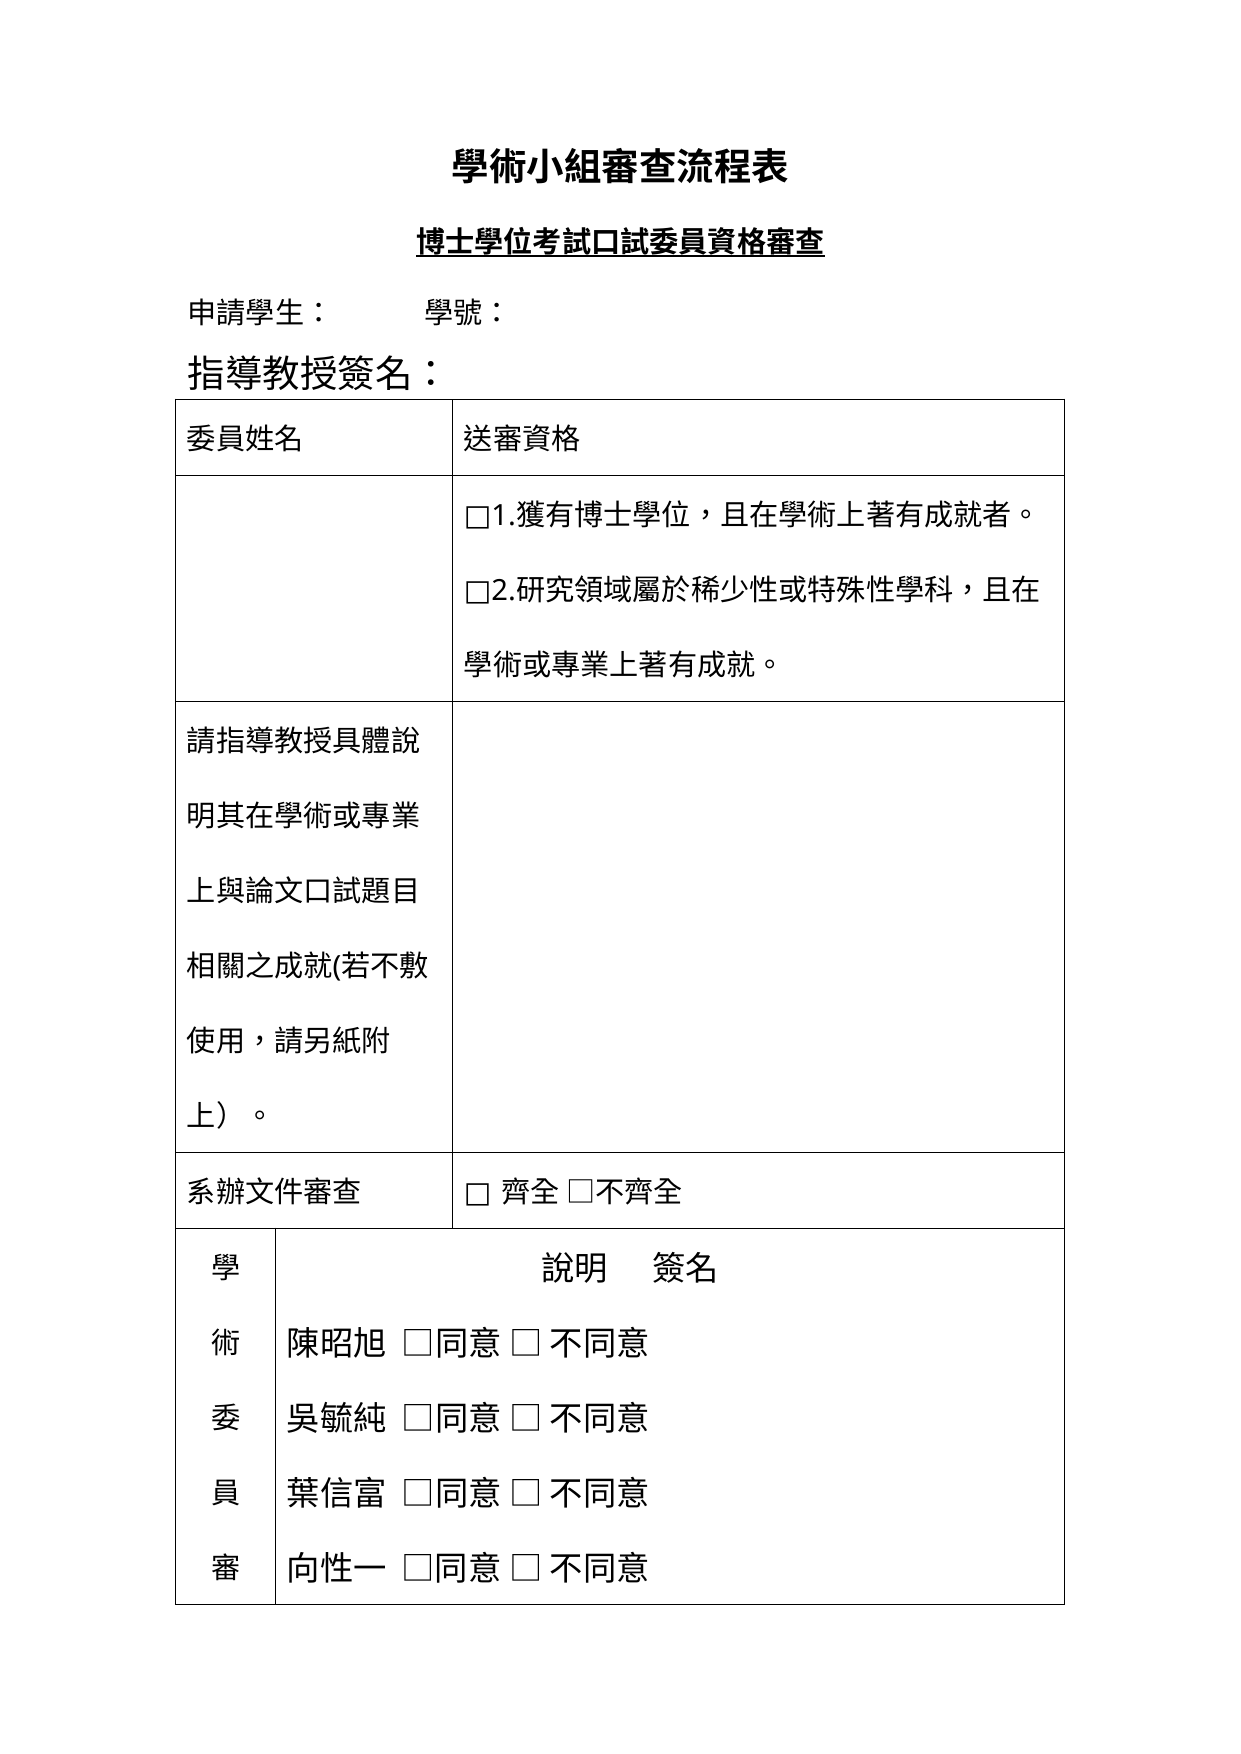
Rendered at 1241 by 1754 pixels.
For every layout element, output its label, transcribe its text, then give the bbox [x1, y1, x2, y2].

text 學術小組審查流程表 [187, 127, 1053, 202]
table_cell 請指導教授具體說明其在學術或專業上與論文口試題目相關之成就(若不敷使用，請另紙附上）。 [176, 702, 452, 1152]
text 博士學位考試口試委員資格審查 [187, 202, 1053, 277]
table_cell 系辦文件審查 [176, 1153, 452, 1228]
table_cell 說明 簽名 陳昭旭 □同意 □ 不同意 吳毓純 □同意 □ 不同意 葉信富 □同意 □ 不同意 向性一 □同意 □ 不同意 [276, 1229, 1064, 1604]
text 申請學生： 學號： [187, 289, 1053, 332]
table_header 委員姓名 [176, 400, 452, 474]
table_cell [453, 702, 1064, 1152]
table_cell 齊全 □不齊全 [453, 1153, 1064, 1228]
table_cell 學 術 委 員 審 [176, 1229, 275, 1604]
text 指導教授簽名： [187, 344, 1053, 398]
table_cell □1.獲有博士學位，且在學術上著有成就者。 □2.研究領域屬於稀少性或特殊性學科，且在學術或專業上著有成就。 [453, 476, 1064, 701]
table_cell [176, 476, 452, 701]
table_header 送審資格 [453, 400, 1064, 474]
